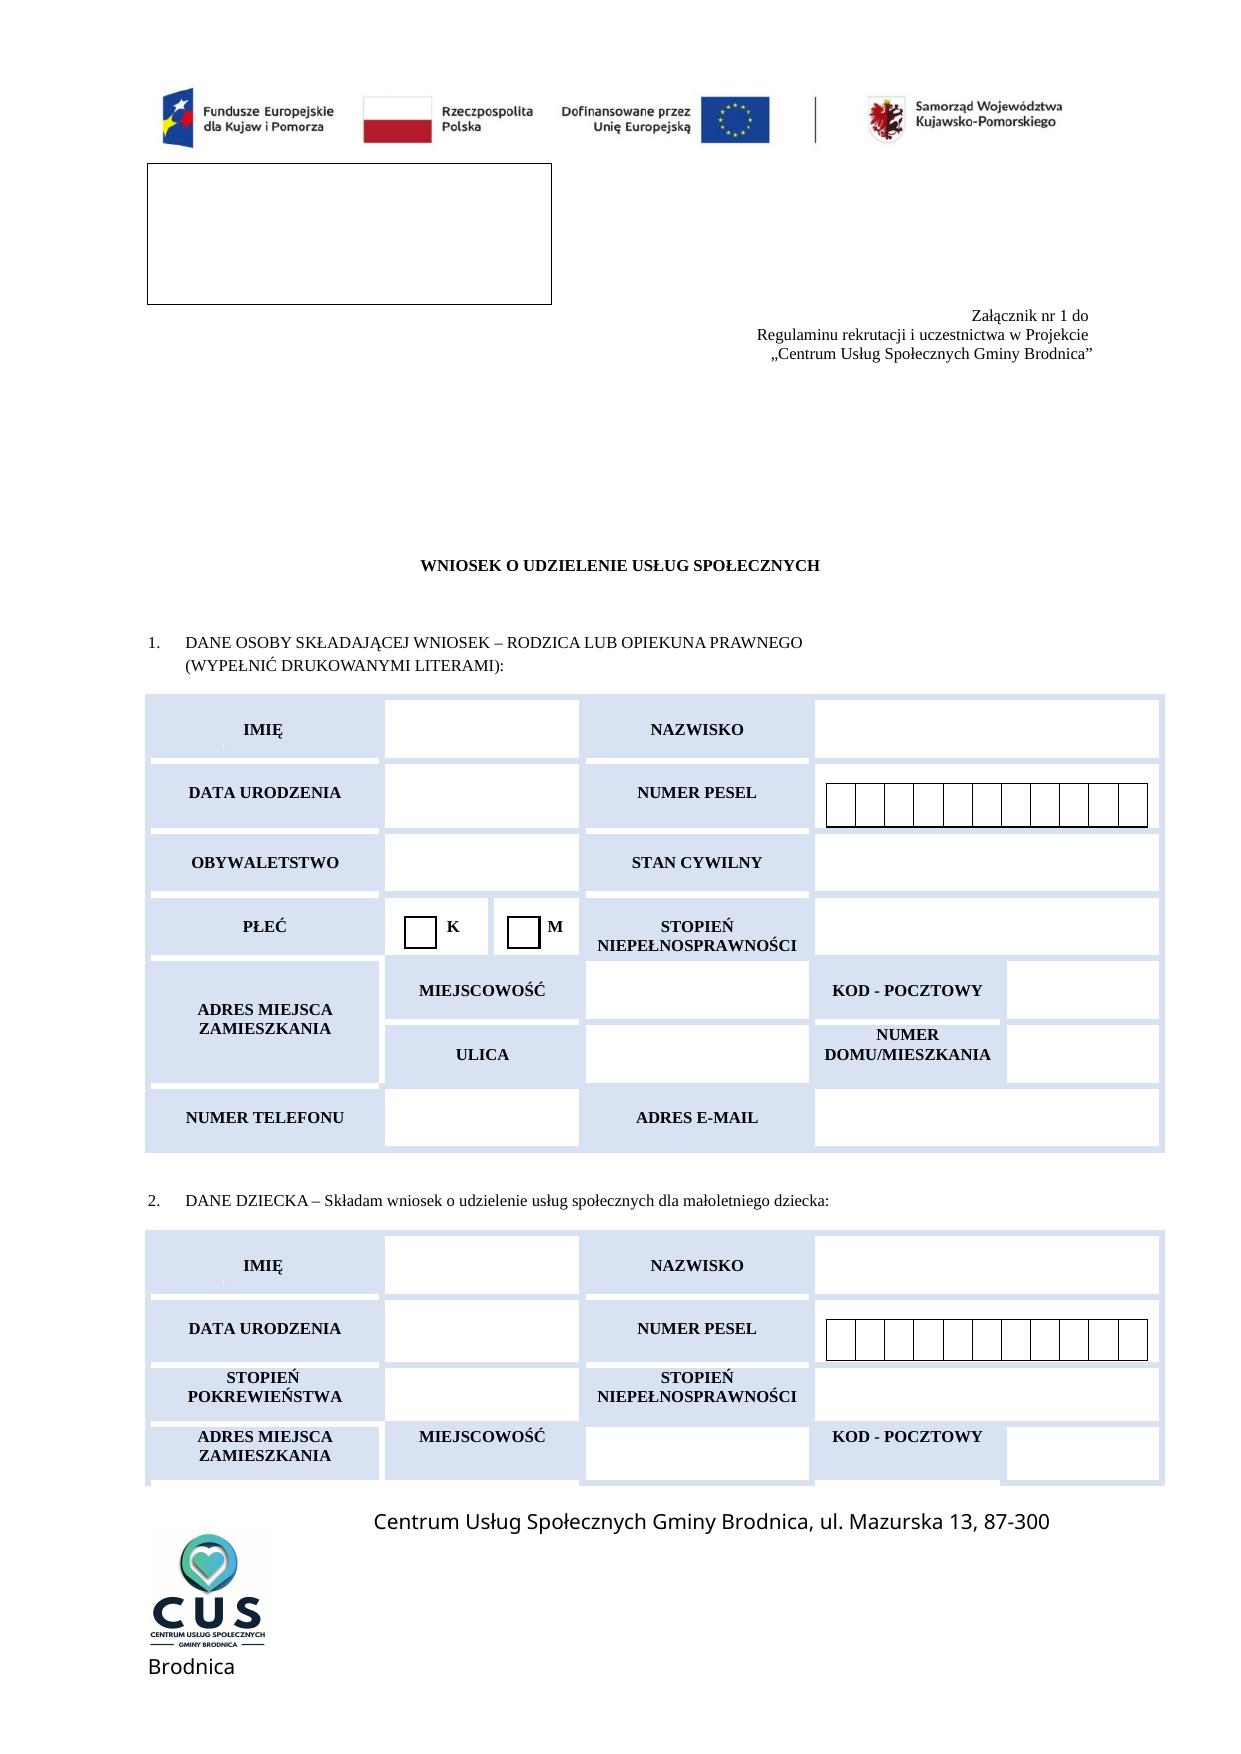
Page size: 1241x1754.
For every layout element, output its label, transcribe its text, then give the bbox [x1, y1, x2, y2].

table_cell STOPIEŃ NIEPEŁNOSPRAWNOŚCI [586, 1368, 809, 1421]
table_cell [973, 1320, 1001, 1360]
table_header [815, 1236, 1159, 1294]
table_cell OBYWALETSTWO [151, 834, 379, 891]
table_cell STAN CYWILNY [586, 834, 809, 891]
table_header IMIĘ [151, 1236, 379, 1294]
table_cell [1060, 1320, 1088, 1360]
text WNIOSEK O UDZIELENIE USŁUG SPOŁECZNYCH [148, 556, 1093, 575]
table_cell [385, 834, 579, 891]
table_cell NUMER TELEFONU [151, 1089, 379, 1146]
text Regulaminu rekrutacji i uczestnictwa w Projekcie [148, 324, 1093, 344]
table_cell PŁEĆ [151, 898, 379, 955]
table_cell KOD - POCZTOWY [815, 961, 1000, 1019]
table_cell [914, 1320, 943, 1360]
table_cell [973, 784, 1001, 826]
table_cell NUMER PESEL [586, 1300, 809, 1362]
table_cell ADRES E-MAIL [586, 1089, 809, 1146]
table_cell [1031, 1320, 1059, 1360]
table_cell [1031, 784, 1059, 826]
table_cell KOD - POCZTOWY [815, 1427, 1000, 1480]
table_cell [1089, 784, 1118, 826]
table_cell DATA URODZENIA [151, 764, 379, 828]
list DANE OSOBY SKŁADAJĄCEJ WNIOSEK – RODZICA LUB OPIEKUNA PRAWNEGO (WYPEŁNIĆ DRUKOWANYMI LITERAMI): [148, 633, 1093, 674]
table_cell ULICA [385, 1025, 579, 1083]
table_cell [586, 1025, 809, 1083]
table_cell [385, 764, 579, 828]
table_cell [815, 1300, 1159, 1362]
table_cell [586, 961, 809, 1019]
table_header NAZWISKO [586, 1236, 809, 1294]
table_cell [1060, 784, 1088, 826]
table_header [385, 700, 579, 758]
table_cell [385, 1368, 579, 1421]
table_cell [914, 784, 943, 826]
table_cell [586, 1427, 809, 1480]
text Załącznik nr 1 do [148, 305, 1093, 324]
table_cell [1147, 764, 1159, 828]
table_header [148, 164, 551, 304]
table_header [826, 764, 1147, 783]
table_cell [1002, 784, 1030, 826]
table_cell STOPIEŃ POKREWIEŃSTWA [151, 1368, 379, 1421]
table_cell MIEJSCOWOŚĆ [385, 961, 579, 1019]
table_cell [1007, 1427, 1159, 1480]
table_cell [944, 784, 972, 826]
table_cell [856, 784, 884, 826]
table_header [826, 1300, 1147, 1319]
table_cell [815, 1368, 1159, 1421]
table_cell ADRES MIEJSCA ZAMIESZKANIA [151, 961, 379, 1083]
table_cell [827, 784, 855, 826]
table_cell [1119, 784, 1147, 826]
table_header [385, 1236, 579, 1294]
list DANE DZIECKA – Składam wniosek o udzielenie usług społecznych dla małoletniego dziecka: [148, 1191, 1093, 1210]
table_cell [856, 1320, 884, 1360]
table_cell [385, 1300, 579, 1362]
table_cell [827, 1320, 855, 1360]
table_cell NUMER DOMU/MIESZKANIA [815, 1025, 1000, 1083]
table_cell [815, 898, 1159, 955]
table_cell [885, 1320, 913, 1360]
table_cell [1002, 1320, 1030, 1360]
table_cell MIEJSCOWOŚĆ [385, 1427, 579, 1480]
table_header NAZWISKO [586, 700, 809, 758]
table_cell DATA URODZENIA [151, 1300, 379, 1362]
table_cell NUMER PESEL [586, 764, 809, 828]
table_cell [815, 1089, 1159, 1146]
table_cell [815, 834, 1159, 891]
table_cell [1119, 1320, 1147, 1360]
table_cell [1007, 1025, 1159, 1083]
table_cell [944, 1320, 972, 1360]
table_header [815, 700, 1159, 758]
table_cell [1007, 961, 1159, 1019]
table_cell [1089, 1320, 1118, 1360]
table_cell [815, 764, 826, 828]
table_cell M [494, 898, 579, 955]
table_cell ADRES MIEJSCA ZAMIESZKANIA [151, 1427, 379, 1480]
table_header IMIĘ [151, 700, 379, 758]
table_cell [385, 1089, 579, 1146]
text „Centrum Usług Społecznych Gminy Brodnica” [148, 344, 1093, 363]
table_cell [885, 784, 913, 826]
table_cell K [385, 898, 488, 955]
table_cell STOPIEŃ NIEPEŁNOSPRAWNOŚCI [586, 898, 809, 955]
